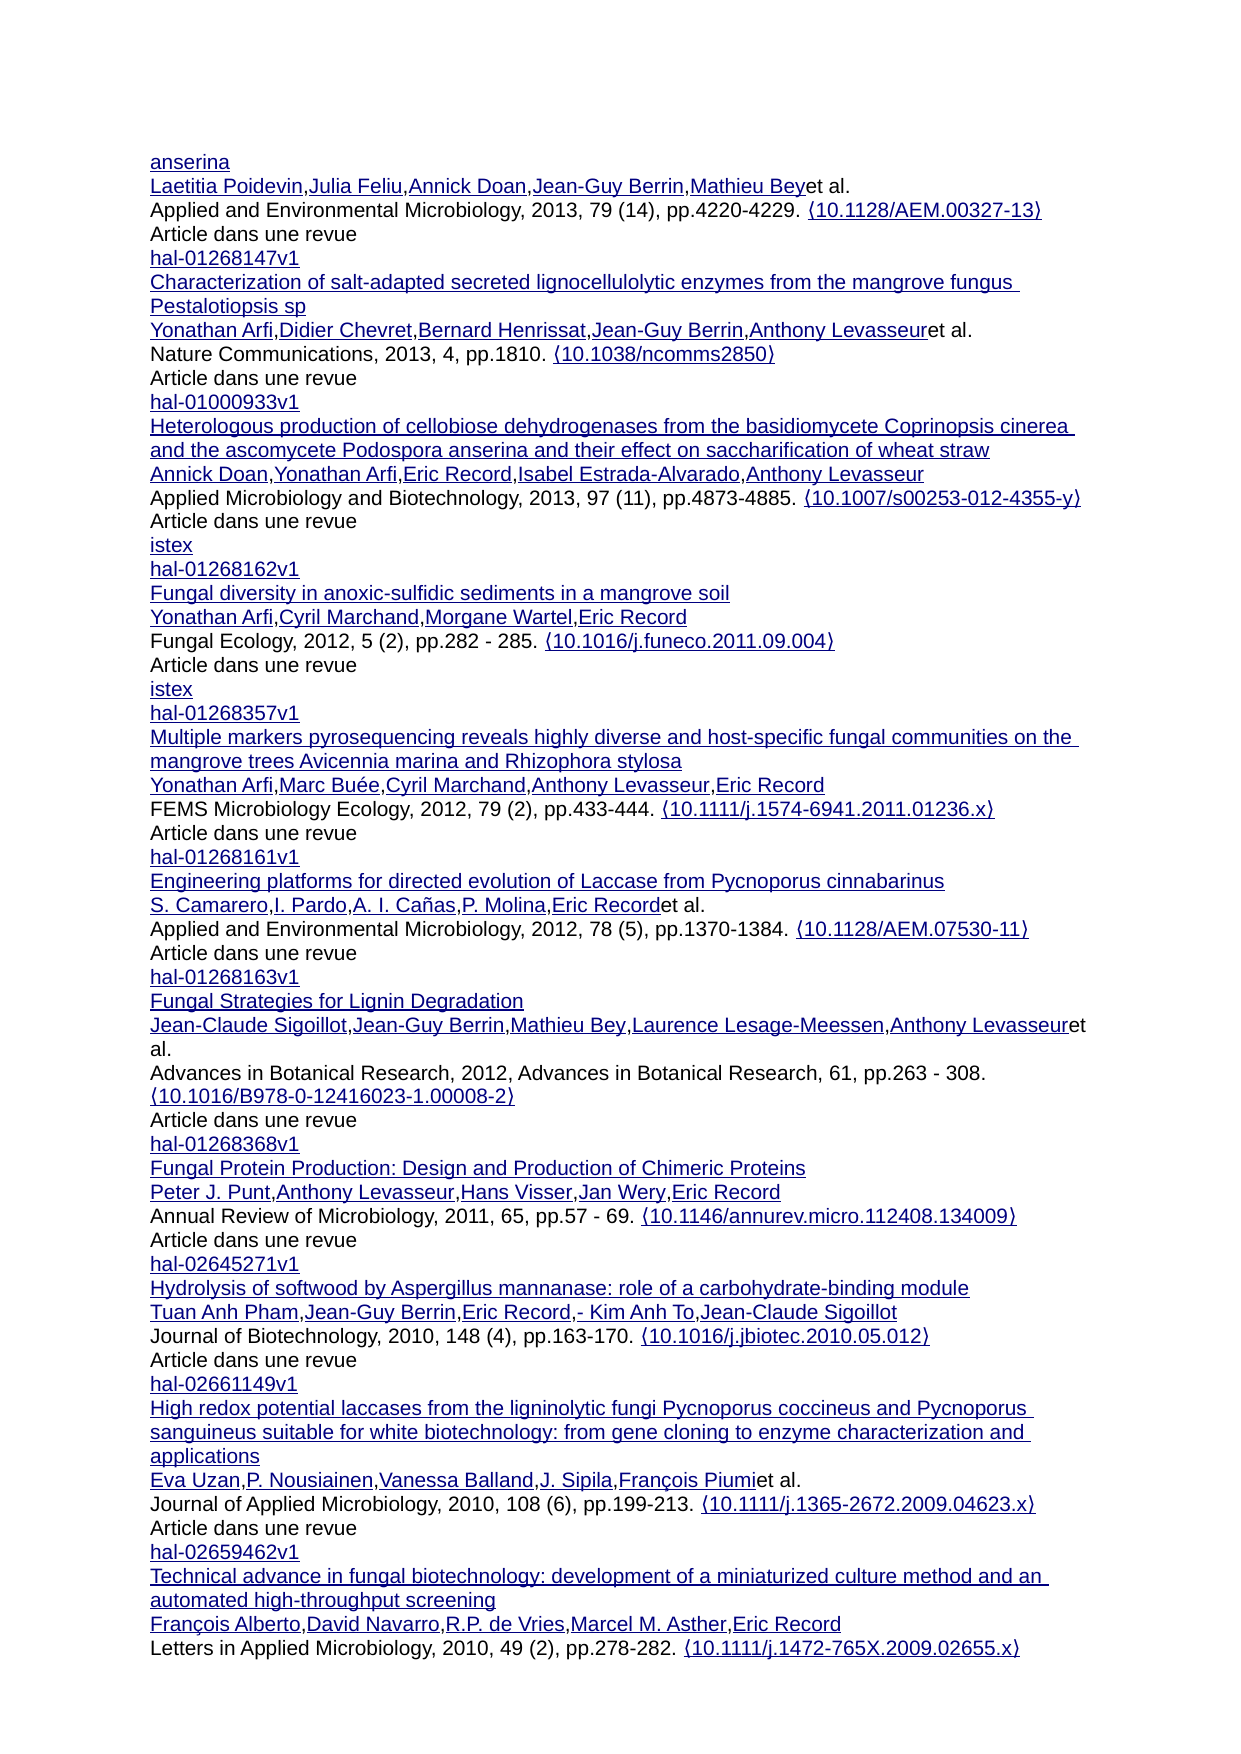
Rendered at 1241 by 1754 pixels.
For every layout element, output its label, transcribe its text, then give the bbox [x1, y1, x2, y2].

table_cell Fungal Strategies for Lignin Degradation Jean-Claude Sigoillot,Jean-Guy Berrin,Mathieu Bey,Laurence Lesage-Meessen,Anthony Levasseuret al. Advances in Botanical Research, 2012, Advances in Botanical Research, 61, pp.263 - 308. ⟨10.1016/B978-0-12416023-1.00008-2⟩ Article dans une revue hal-01268368v1 [150, 989, 1090, 1156]
table_cell Multiple markers pyrosequencing reveals highly diverse and host-specific fungal communities on the mangrove trees Avicennia marina and Rhizophora stylosa Yonathan Arfi,Marc Buée,Cyril Marchand,Anthony Levasseur,Eric Record FEMS Microbiology Ecology, 2012, 79 (2), pp.433-444. ⟨10.1111/j.1574-6941.2011.01236.x⟩ Article dans une revue hal-01268161v1 [150, 725, 1090, 869]
table_cell Hydrolysis of softwood by Aspergillus mannanase: role of a carbohydrate-binding module Tuan Anh Pham,Jean-Guy Berrin,Eric Record,- Kim Anh To,Jean-Claude Sigoillot Journal of Biotechnology, 2010, 148 (4), pp.163-170. ⟨10.1016/j.jbiotec.2010.05.012⟩ Article dans une revue hal-02661149v1 [150, 1276, 1090, 1396]
table_cell Engineering platforms for directed evolution of Laccase from Pycnoporus cinnabarinus S. Camarero,I. Pardo,A. I. Cañas,P. Molina,Eric Recordet al. Applied and Environmental Microbiology, 2012, 78 (5), pp.1370-1384. ⟨10.1128/AEM.07530-11⟩ Article dans une revue hal-01268163v1 [150, 869, 1090, 988]
table_cell Technical advance in fungal biotechnology: development of a miniaturized culture method and an automated high-throughput screening François Alberto,David Navarro,R.P. de Vries,Marcel M. Asther,Eric Record Letters in Applied Microbiology, 2010, 49 (2), pp.278-282. ⟨10.1111/j.1472-765X.2009.02655.x⟩ [150, 1564, 1090, 1659]
table_cell Fungal diversity in anoxic-sulfidic sediments in a mangrove soil Yonathan Arfi,Cyril Marchand,Morgane Wartel,Eric Record Fungal Ecology, 2012, 5 (2), pp.282 - 285. ⟨10.1016/j.funeco.2011.09.004⟩ Article dans une revue istex hal-01268357v1 [150, 581, 1090, 725]
table_cell Fungal Protein Production: Design and Production of Chimeric Proteins Peter J. Punt,Anthony Levasseur,Hans Visser,Jan Wery,Eric Record Annual Review of Microbiology, 2011, 65, pp.57 - 69. ⟨10.1146/annurev.micro.112408.134009⟩ Article dans une revue hal-02645271v1 [150, 1156, 1090, 1276]
table_cell Characterization of salt-adapted secreted lignocellulolytic enzymes from the mangrove fungus Pestalotiopsis sp Yonathan Arfi,Didier Chevret,Bernard Henrissat,Jean-Guy Berrin,Anthony Levasseuret al. Nature Communications, 2013, 4, pp.1810. ⟨10.1038/ncomms2850⟩ Article dans une revue hal-01000933v1 [150, 270, 1090, 413]
table_cell anserina Laetitia Poidevin,Julia Feliu,Annick Doan,Jean-Guy Berrin,Mathieu Beyet al. Applied and Environmental Microbiology, 2013, 79 (14), pp.4220-4229. ⟨10.1128/AEM.00327-13⟩ Article dans une revue hal-01268147v1 [150, 150, 1090, 270]
table_cell Heterologous production of cellobiose dehydrogenases from the basidiomycete Coprinopsis cinerea and the ascomycete Podospora anserina and their effect on saccharification of wheat straw Annick Doan,Yonathan Arfi,Eric Record,Isabel Estrada-Alvarado,Anthony Levasseur Applied Microbiology and Biotechnology, 2013, 97 (11), pp.4873-4885. ⟨10.1007/s00253-012-4355-y⟩ Article dans une revue istex hal-01268162v1 [150, 414, 1090, 581]
table_cell High redox potential laccases from the ligninolytic fungi Pycnoporus coccineus and Pycnoporus sanguineus suitable for white biotechnology: from gene cloning to enzyme characterization and applications Eva Uzan,P. Nousiainen,Vanessa Balland,J. Sipila,François Piumiet al. Journal of Applied Microbiology, 2010, 108 (6), pp.199-213. ⟨10.1111/j.1365-2672.2009.04623.x⟩ Article dans une revue hal-02659462v1 [150, 1396, 1090, 1563]
